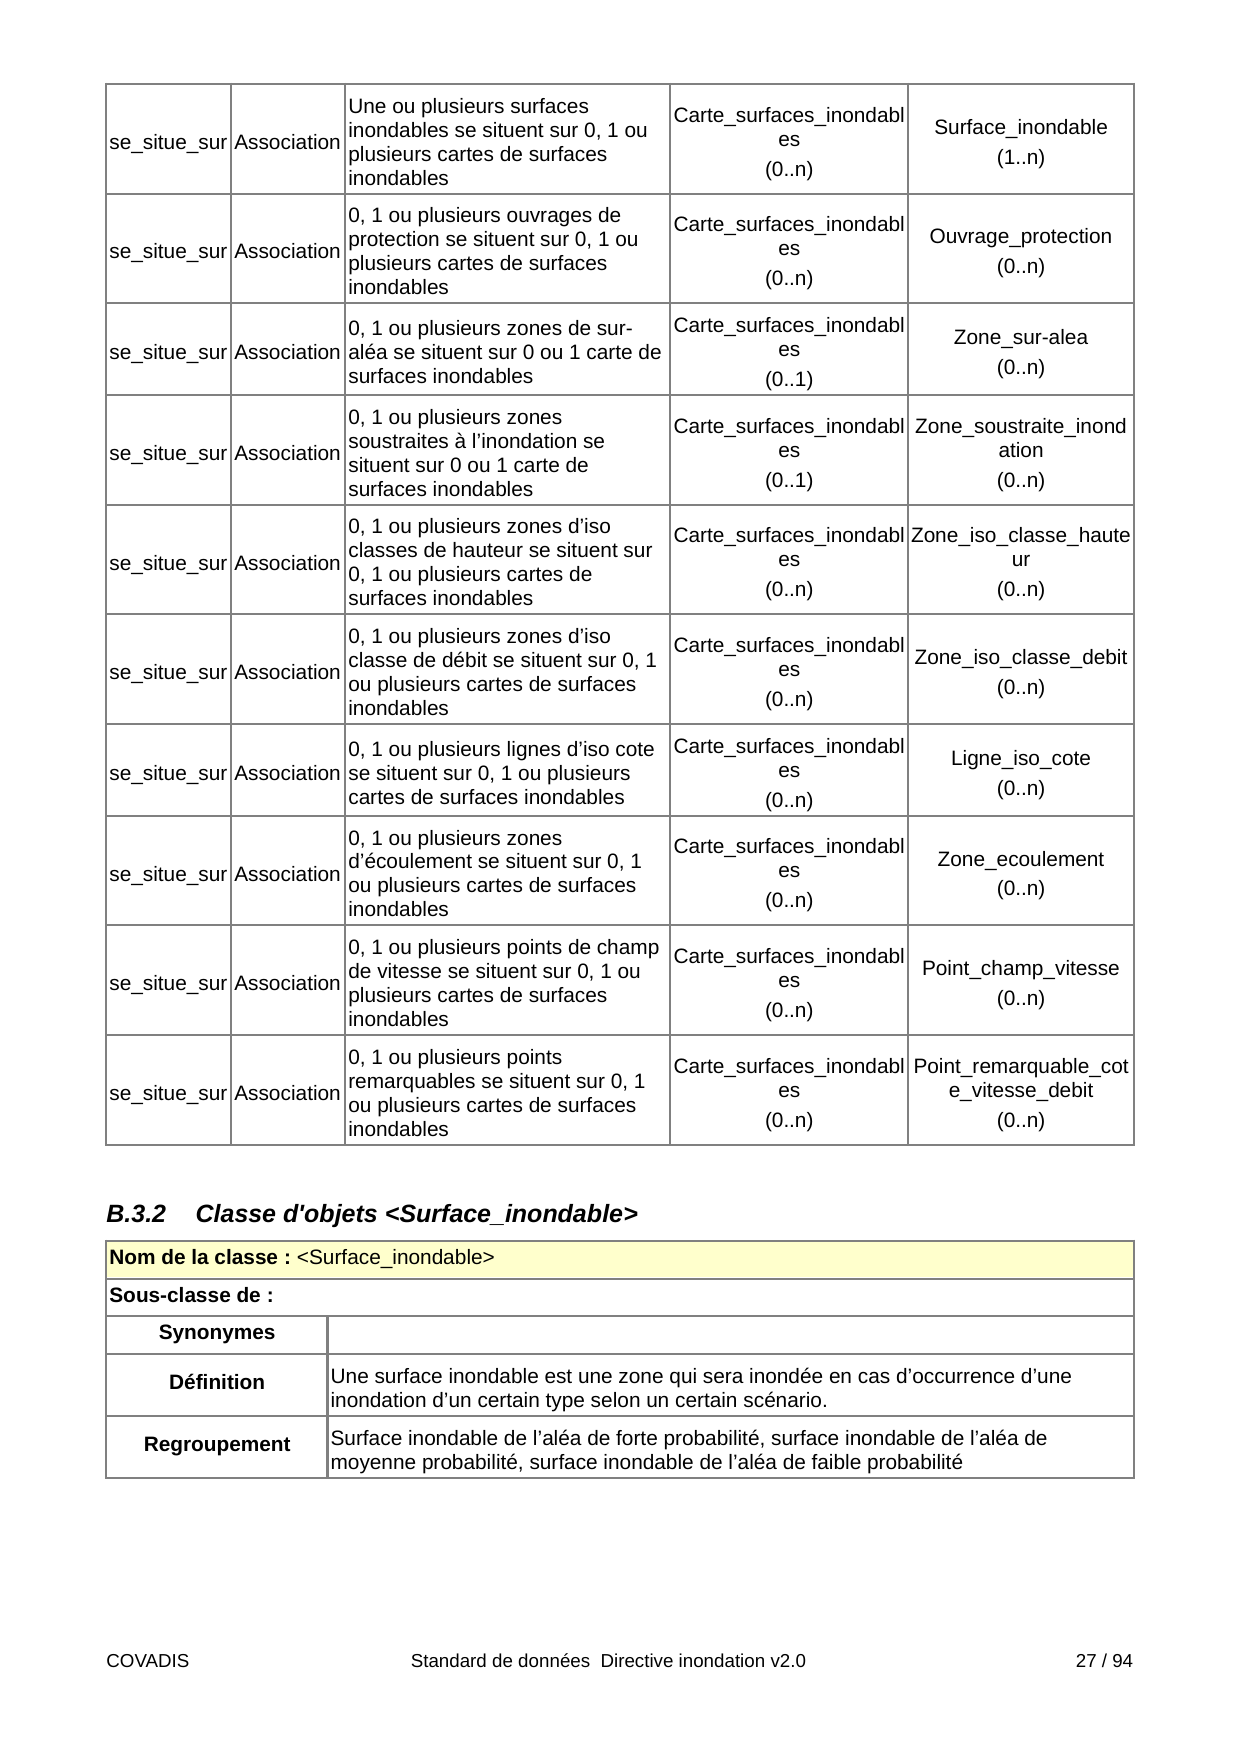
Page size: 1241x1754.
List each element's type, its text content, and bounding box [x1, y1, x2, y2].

table_cell 0, 1 ou plusieurs zones d’iso classe de débit se situent sur 0, 1 ou plusieurs cartes de surfaces inondables [346, 615, 669, 723]
table_cell Association [232, 1036, 344, 1143]
table_cell Point_champ_vitesse (0..n) [909, 926, 1133, 1034]
table_cell Association [232, 725, 344, 814]
table_cell Zone_iso_classe_hauteur (0..n) [909, 506, 1133, 613]
table_cell Carte_surfaces_inondables (0..n) [671, 195, 907, 302]
table_cell Regroupement [107, 1417, 326, 1477]
table_cell Zone_iso_classe_debit (0..n) [909, 615, 1133, 723]
table_cell Carte_surfaces_inondables (0..n) [671, 1036, 907, 1143]
table_cell 0, 1 ou plusieurs zones d’écoulement se situent sur 0, 1 ou plusieurs cartes de surfaces inondables [346, 817, 669, 924]
table_cell Association [232, 926, 344, 1034]
table_cell Association [232, 85, 344, 192]
table_cell Surface_inondable (1..n) [909, 85, 1133, 192]
table_cell Association [232, 817, 344, 924]
table_cell Zone_ecoulement (0..n) [909, 817, 1133, 924]
table_cell se_situe_sur [107, 1036, 230, 1143]
table_cell se_situe_sur [107, 396, 230, 503]
table_cell Zone_soustraite_inondation (0..n) [909, 396, 1133, 503]
table_cell Association [232, 195, 344, 302]
table_cell Association [232, 615, 344, 723]
table_cell se_situe_sur [107, 304, 230, 394]
table_cell Association [232, 506, 344, 613]
table_cell Carte_surfaces_inondables (0..1) [671, 304, 907, 394]
table_cell 0, 1 ou plusieurs ouvrages de protection se situent sur 0, 1 ou plusieurs cartes de surfaces inondables [346, 195, 669, 302]
table_cell se_situe_sur [107, 725, 230, 814]
table_cell Carte_surfaces_inondables (0..n) [671, 615, 907, 723]
table_cell se_situe_sur [107, 817, 230, 924]
table_cell Carte_surfaces_inondables (0..n) [671, 817, 907, 924]
table_cell 0, 1 ou plusieurs lignes d’iso cote se situent sur 0, 1 ou plusieurs cartes de surfaces inondables [346, 725, 669, 814]
table_header Nom de la classe : <Surface_inondable> [107, 1242, 1133, 1277]
table_cell 0, 1 ou plusieurs zones soustraites à l’inondation se situent sur 0 ou 1 carte de surfaces inondables [346, 396, 669, 503]
table_cell se_situe_sur [107, 926, 230, 1034]
table_cell se_situe_sur [107, 85, 230, 192]
table_cell Définition [107, 1355, 326, 1415]
table_cell Point_remarquable_cote_vitesse_debit (0..n) [909, 1036, 1133, 1143]
table_cell Carte_surfaces_inondables (0..n) [671, 85, 907, 192]
table_cell se_situe_sur [107, 195, 230, 302]
table_cell Association [232, 396, 344, 503]
table_cell Association [232, 304, 344, 394]
table_cell 0, 1 ou plusieurs points remarquables se situent sur 0, 1 ou plusieurs cartes de surfaces inondables [346, 1036, 669, 1143]
table_cell Ouvrage_protection (0..n) [909, 195, 1133, 302]
table_cell Une ou plusieurs surfaces inondables se situent sur 0, 1 ou plusieurs cartes de surfaces inondables [346, 85, 669, 192]
table_cell Zone_sur-alea (0..n) [909, 304, 1133, 394]
table_cell se_situe_sur [107, 615, 230, 723]
table_cell Surface inondable de l’aléa de forte probabilité, surface inondable de l’aléa de moyenne probabilité, surface inondable de l’aléa de faible probabilité [329, 1417, 1133, 1477]
table_cell [329, 1317, 1133, 1353]
table_cell 0, 1 ou plusieurs zones d’iso classes de hauteur se situent sur 0, 1 ou plusieurs cartes de surfaces inondables [346, 506, 669, 613]
table_cell Synonymes [107, 1317, 326, 1353]
table_cell Carte_surfaces_inondables (0..n) [671, 725, 907, 814]
table_cell 0, 1 ou plusieurs points de champ de vitesse se situent sur 0, 1 ou plusieurs cartes de surfaces inondables [346, 926, 669, 1034]
subtitle Classe d'objets <Surface_inondable> [106, 1199, 1134, 1228]
table_cell 0, 1 ou plusieurs zones de sur-aléa se situent sur 0 ou 1 carte de surfaces inondables [346, 304, 669, 394]
table_cell Carte_surfaces_inondables (0..n) [671, 926, 907, 1034]
table_cell se_situe_sur [107, 506, 230, 613]
table_cell Une surface inondable est une zone qui sera inondée en cas d’occurrence d’une inondation d’un certain type selon un certain scénario. [329, 1355, 1133, 1415]
table_cell Carte_surfaces_inondables (0..n) [671, 506, 907, 613]
table_cell Sous-classe de : [107, 1280, 1133, 1315]
table_cell Carte_surfaces_inondables (0..1) [671, 396, 907, 503]
table_cell Ligne_iso_cote (0..n) [909, 725, 1133, 814]
